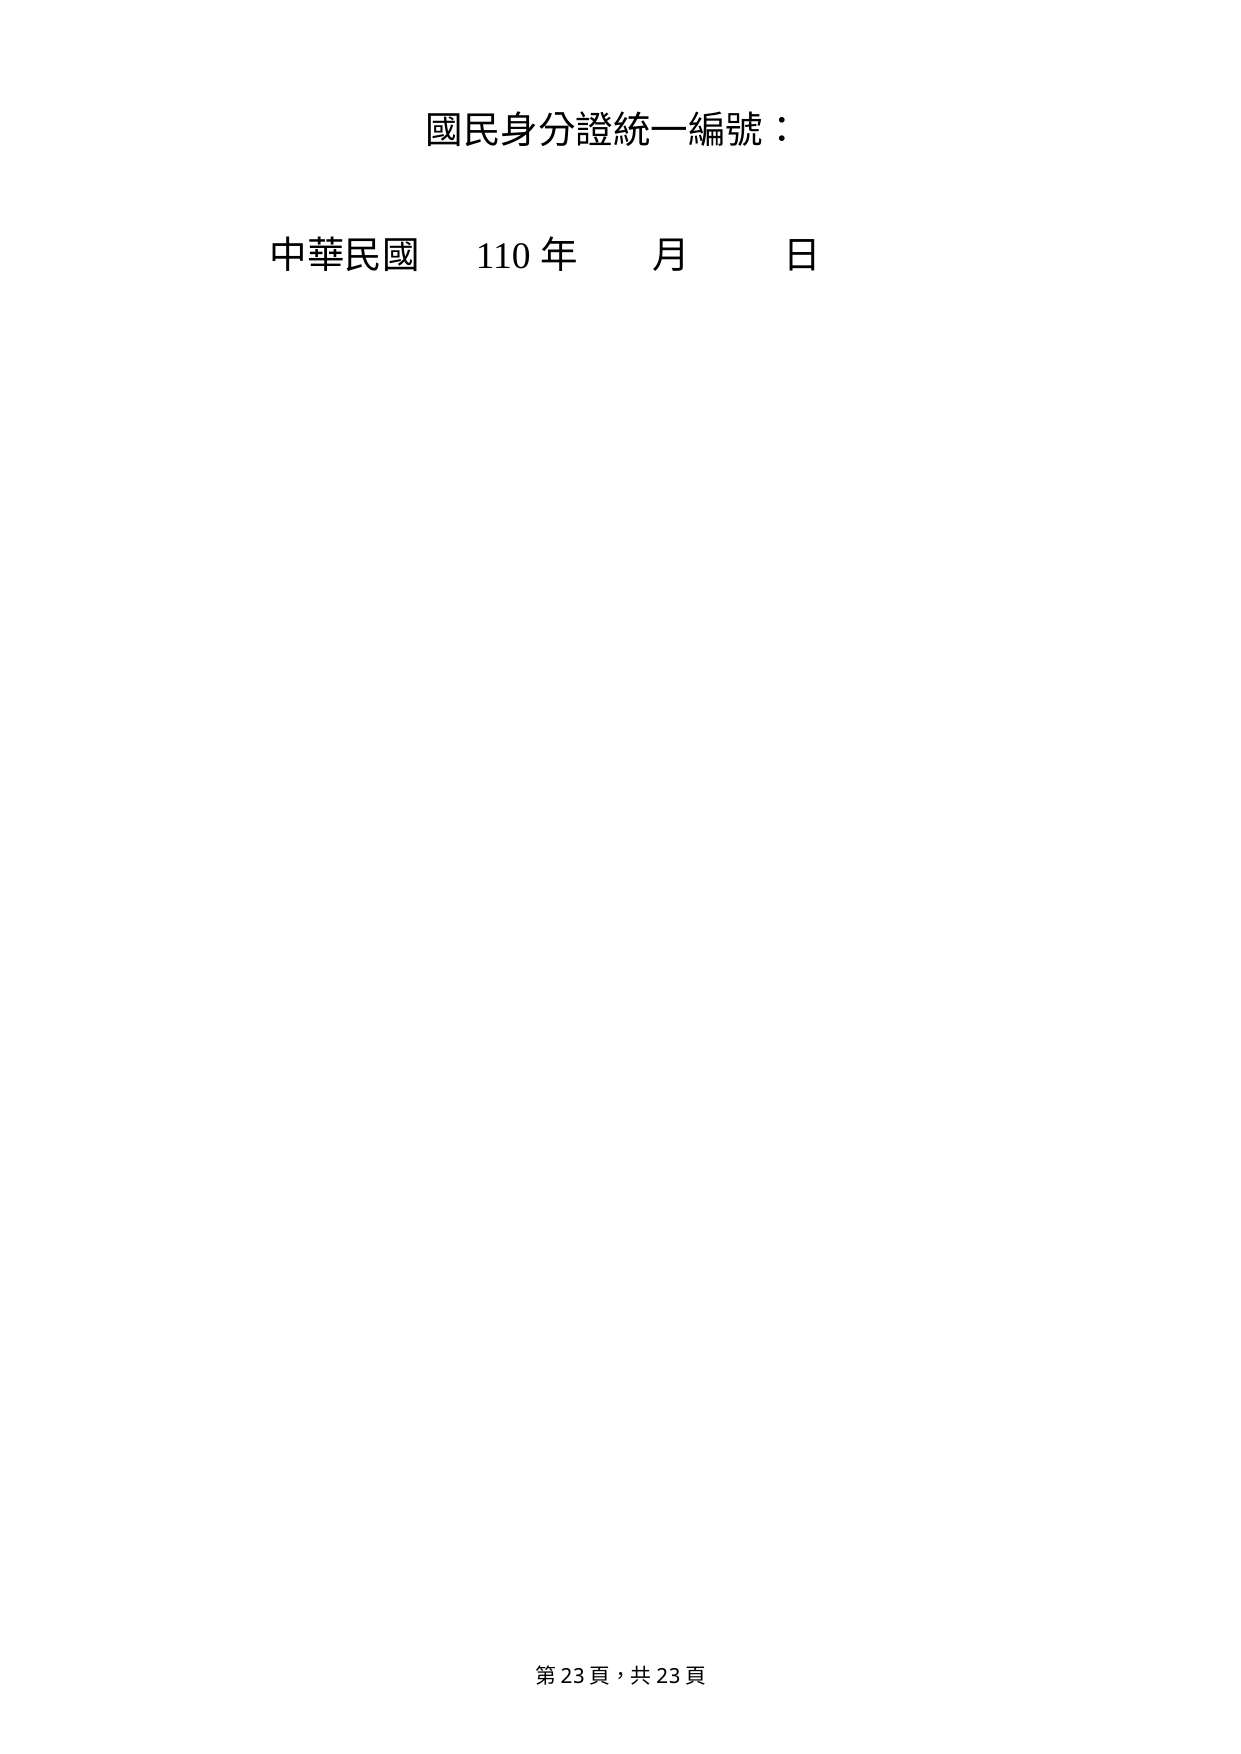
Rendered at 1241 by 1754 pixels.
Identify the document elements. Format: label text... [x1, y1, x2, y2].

text 國民身分證統一編號： [100, 86, 1140, 148]
text 中華民國 110 年 月 日 [100, 211, 990, 273]
